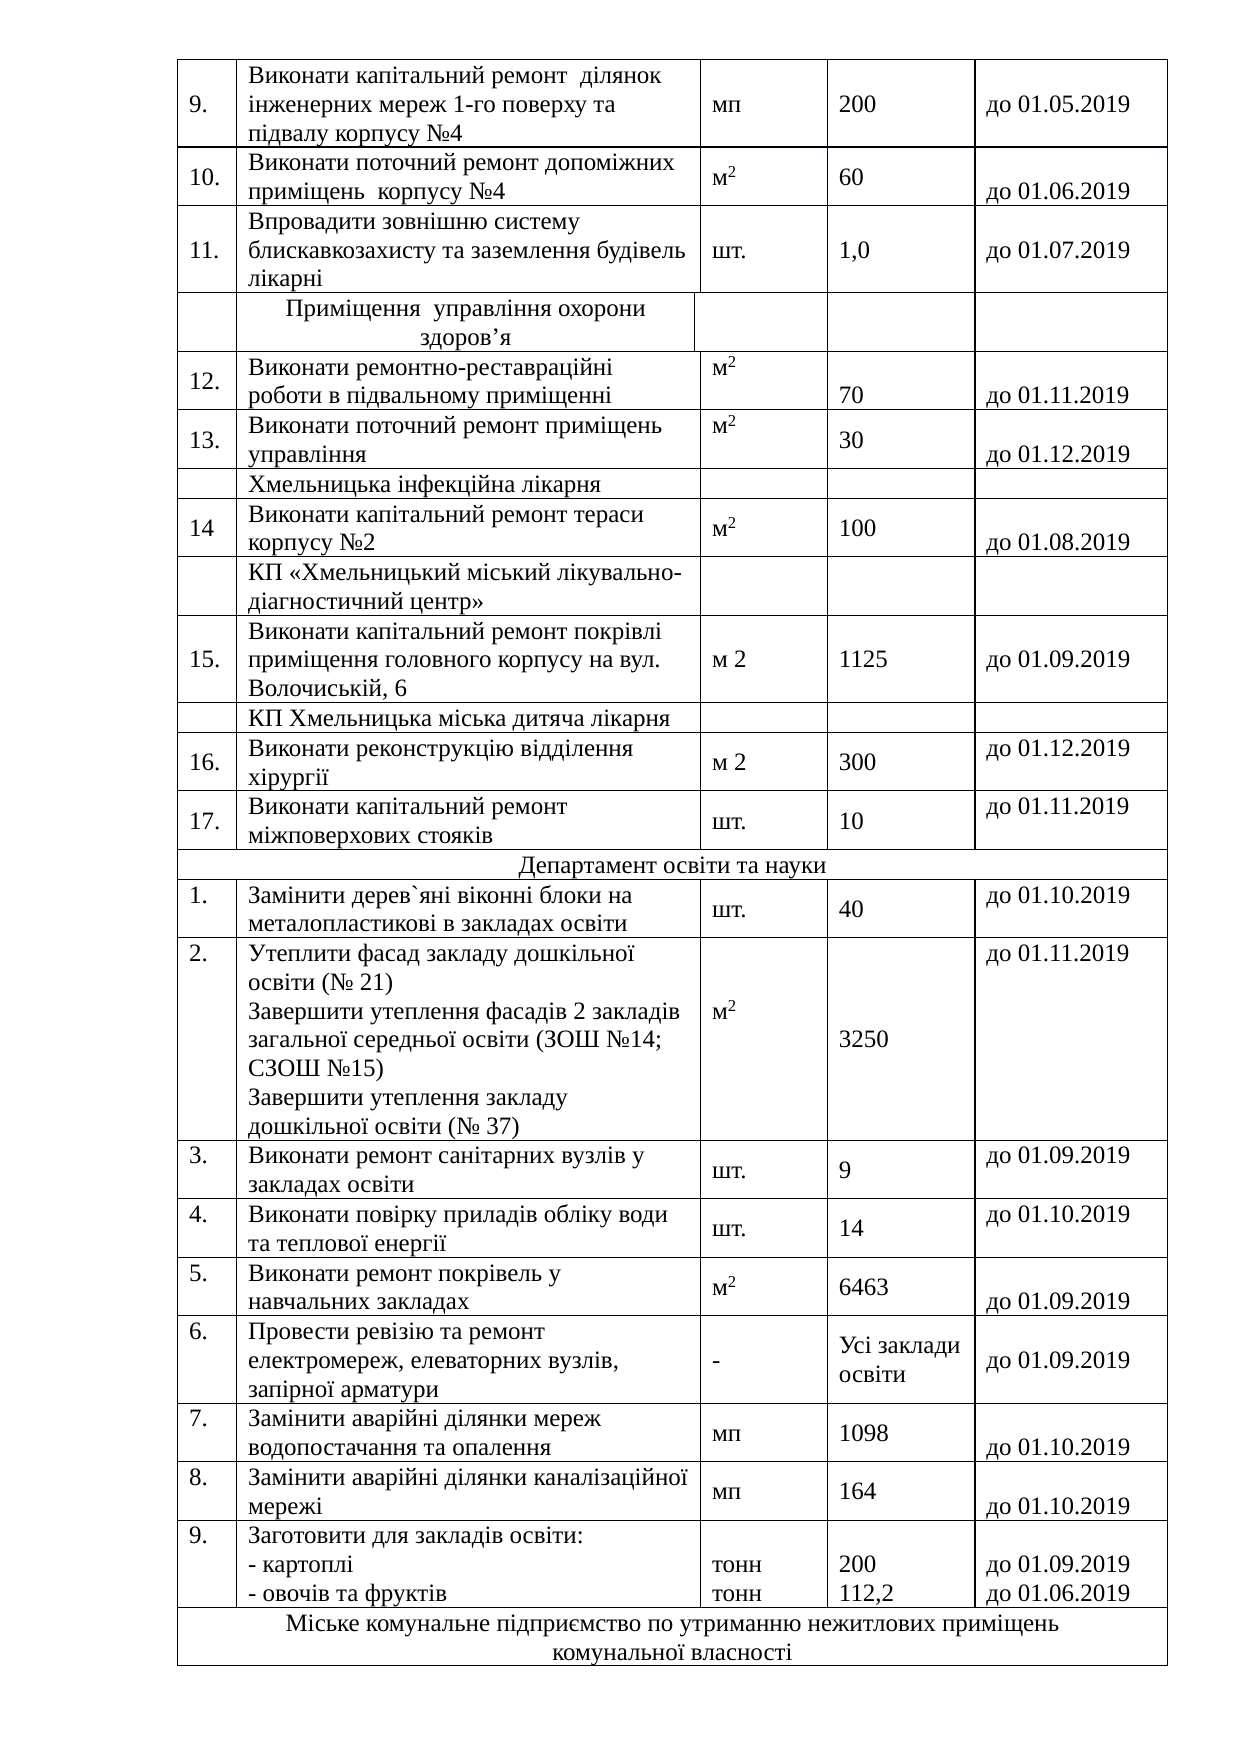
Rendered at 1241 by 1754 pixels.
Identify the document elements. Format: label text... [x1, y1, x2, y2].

table_cell до 01.09.2019 до 01.06.2019 [976, 1521, 1167, 1607]
table_cell шт. [701, 791, 827, 849]
table_cell 3. [178, 1141, 236, 1198]
table_cell Виконати ремонт покрівель у навчальних закладах [237, 1258, 700, 1315]
table_cell 12. [178, 352, 236, 409]
table_cell до 01.06.2019 [976, 148, 1167, 205]
table_cell [701, 469, 827, 498]
table_cell [828, 293, 974, 351]
table_cell 6463 [828, 1258, 974, 1315]
table_cell 17. [178, 791, 236, 849]
table_cell 10 [828, 791, 974, 849]
table_cell Виконати ремонт санітарних вузлів у закладах освіти [237, 1141, 700, 1198]
table_cell [976, 703, 1167, 732]
table_cell 1,0 [828, 206, 974, 292]
table_cell до 01.10.2019 [976, 1462, 1167, 1519]
table_cell Виконати ремонтно-реставраційні роботи в підвальному приміщенні [237, 352, 700, 409]
table_cell 2. [178, 938, 236, 1139]
table_cell шт. [701, 206, 827, 292]
table_cell 200 [828, 60, 974, 146]
table_cell Виконати реконструкцію відділення хірургії [237, 733, 700, 790]
table_cell до 01.12.2019 [976, 733, 1167, 790]
table_cell Замінити аварійні ділянки мереж водопостачання та опалення [237, 1404, 700, 1461]
table_cell до 01.09.2019 [976, 1258, 1167, 1315]
table_cell [828, 469, 974, 498]
table_cell 15. [178, 616, 236, 702]
table_cell Виконати капітальний ремонт міжповерхових стояків [237, 791, 700, 849]
table_cell [178, 469, 236, 498]
table_cell 10. [178, 148, 236, 205]
table_cell [828, 557, 974, 615]
table_cell до 01.08.2019 [976, 499, 1167, 556]
table_cell Міське комунальне підприємство по утриманню нежитлових приміщень комунальної власності [178, 1608, 1167, 1665]
table_cell 16. [178, 733, 236, 790]
table_cell до 01.09.2019 [976, 1141, 1167, 1198]
table_cell 60 [828, 148, 974, 205]
table_cell [976, 557, 1167, 615]
table_cell Виконати капітальний ремонт тераси корпусу №2 [237, 499, 700, 556]
table_cell 1. [178, 880, 236, 937]
table_cell [701, 703, 827, 732]
table_cell 1098 [828, 1404, 974, 1461]
table_cell Заготовити для закладів освіти: - картоплі - овочів та фруктів [237, 1521, 700, 1607]
table_cell 300 [828, 733, 974, 790]
table_cell до 01.05.2019 [976, 60, 1167, 146]
table_cell 5. [178, 1258, 236, 1315]
table_cell Замінити дерев`яні віконні блоки на металопластикові в закладах освіти [237, 880, 700, 937]
table_cell м 2 [701, 616, 827, 702]
table_cell [178, 703, 236, 732]
table_cell м2 [701, 148, 827, 205]
table_cell [828, 703, 974, 732]
table_cell до 01.11.2019 [976, 791, 1167, 849]
table_cell 4. [178, 1199, 236, 1257]
table_cell 1125 [828, 616, 974, 702]
table_cell [976, 293, 1167, 351]
table_cell [178, 293, 236, 351]
table_cell 14 [828, 1199, 974, 1257]
table_cell - [701, 1316, 827, 1402]
table_cell 9. [178, 1521, 236, 1607]
table_cell Виконати капітальний ремонт покрівлі приміщення головного корпусу на вул. Волочиській, 6 [237, 616, 700, 702]
table_cell 9 [828, 1141, 974, 1198]
table_cell тонн тонн [701, 1521, 827, 1607]
table_cell м2 [701, 938, 827, 1139]
table_cell 6. [178, 1316, 236, 1402]
table_cell КП Хмельницька міська дитяча лікарня [237, 703, 700, 732]
table_cell мп [701, 1462, 827, 1519]
table_cell КП «Хмельницький міський лікувально-діагностичний центр» [237, 557, 700, 615]
table_cell 200 112,2 [828, 1521, 974, 1607]
table_cell шт. [701, 880, 827, 937]
table_cell до 01.09.2019 [976, 616, 1167, 702]
table_cell Впровадити зовнішню систему блискавкозахисту та заземлення будівель лікарні [237, 206, 700, 292]
table_cell Виконати поточний ремонт приміщень управління [237, 410, 700, 468]
table_cell до 01.07.2019 [976, 206, 1167, 292]
table_cell до 01.09.2019 [976, 1316, 1167, 1402]
table_cell шт. [701, 1199, 827, 1257]
table_cell 9. [178, 60, 236, 146]
table_cell 30 [828, 410, 974, 468]
table_cell мп [701, 60, 827, 146]
table_cell шт. [701, 1141, 827, 1198]
table_cell до 01.11.2019 [976, 938, 1167, 1139]
table_cell Хмельницька інфекційна лікарня [237, 469, 700, 498]
table_cell м2 [701, 499, 827, 556]
table_cell 100 [828, 499, 974, 556]
table_cell Замінити аварійні ділянки каналізаційної мережі [237, 1462, 700, 1519]
table_cell [178, 557, 236, 615]
table_cell до 01.10.2019 [976, 1199, 1167, 1257]
table_cell мп [701, 1404, 827, 1461]
table_cell Приміщення управління охорони здоров’я [237, 293, 694, 351]
table_cell м2 [701, 352, 827, 409]
table_cell м2 [701, 410, 827, 468]
table_cell [701, 557, 827, 615]
table_cell до 01.10.2019 [976, 880, 1167, 937]
table_cell до 01.12.2019 [976, 410, 1167, 468]
table_cell Департамент освіти та науки [178, 850, 1167, 879]
table_cell 164 [828, 1462, 974, 1519]
table_cell Виконати капітальний ремонт ділянок інженерних мереж 1-го поверху та підвалу корпусу №4 [237, 60, 700, 146]
table_cell Утеплити фасад закладу дошкільної освіти (№ 21) Завершити утеплення фасадів 2 закладів загальної середньої освіти (ЗОШ №14; СЗОШ №15) Завершити утеплення закладу дошкільної освіти (№ 37) [237, 938, 700, 1139]
table_cell м2 [701, 1258, 827, 1315]
table_cell 3250 [828, 938, 974, 1139]
table_cell [976, 469, 1167, 498]
table_cell 40 [828, 880, 974, 937]
table_cell 11. [178, 206, 236, 292]
table_cell 8. [178, 1462, 236, 1519]
table_cell Виконати повірку приладів обліку води та теплової енергії [237, 1199, 700, 1257]
table_cell 7. [178, 1404, 236, 1461]
table_cell 14 [178, 499, 236, 556]
table_cell [695, 293, 827, 351]
table_cell Виконати поточний ремонт допоміжних приміщень корпусу №4 [237, 148, 700, 205]
table_cell до 01.10.2019 [976, 1404, 1167, 1461]
table_cell 13. [178, 410, 236, 468]
table_cell Усі заклади освіти [828, 1316, 974, 1402]
table_cell до 01.11.2019 [976, 352, 1167, 409]
table_cell Провести ревізію та ремонт електромереж, елеваторних вузлів, запірної арматури [237, 1316, 700, 1402]
table_cell 70 [828, 352, 974, 409]
table_cell м 2 [701, 733, 827, 790]
